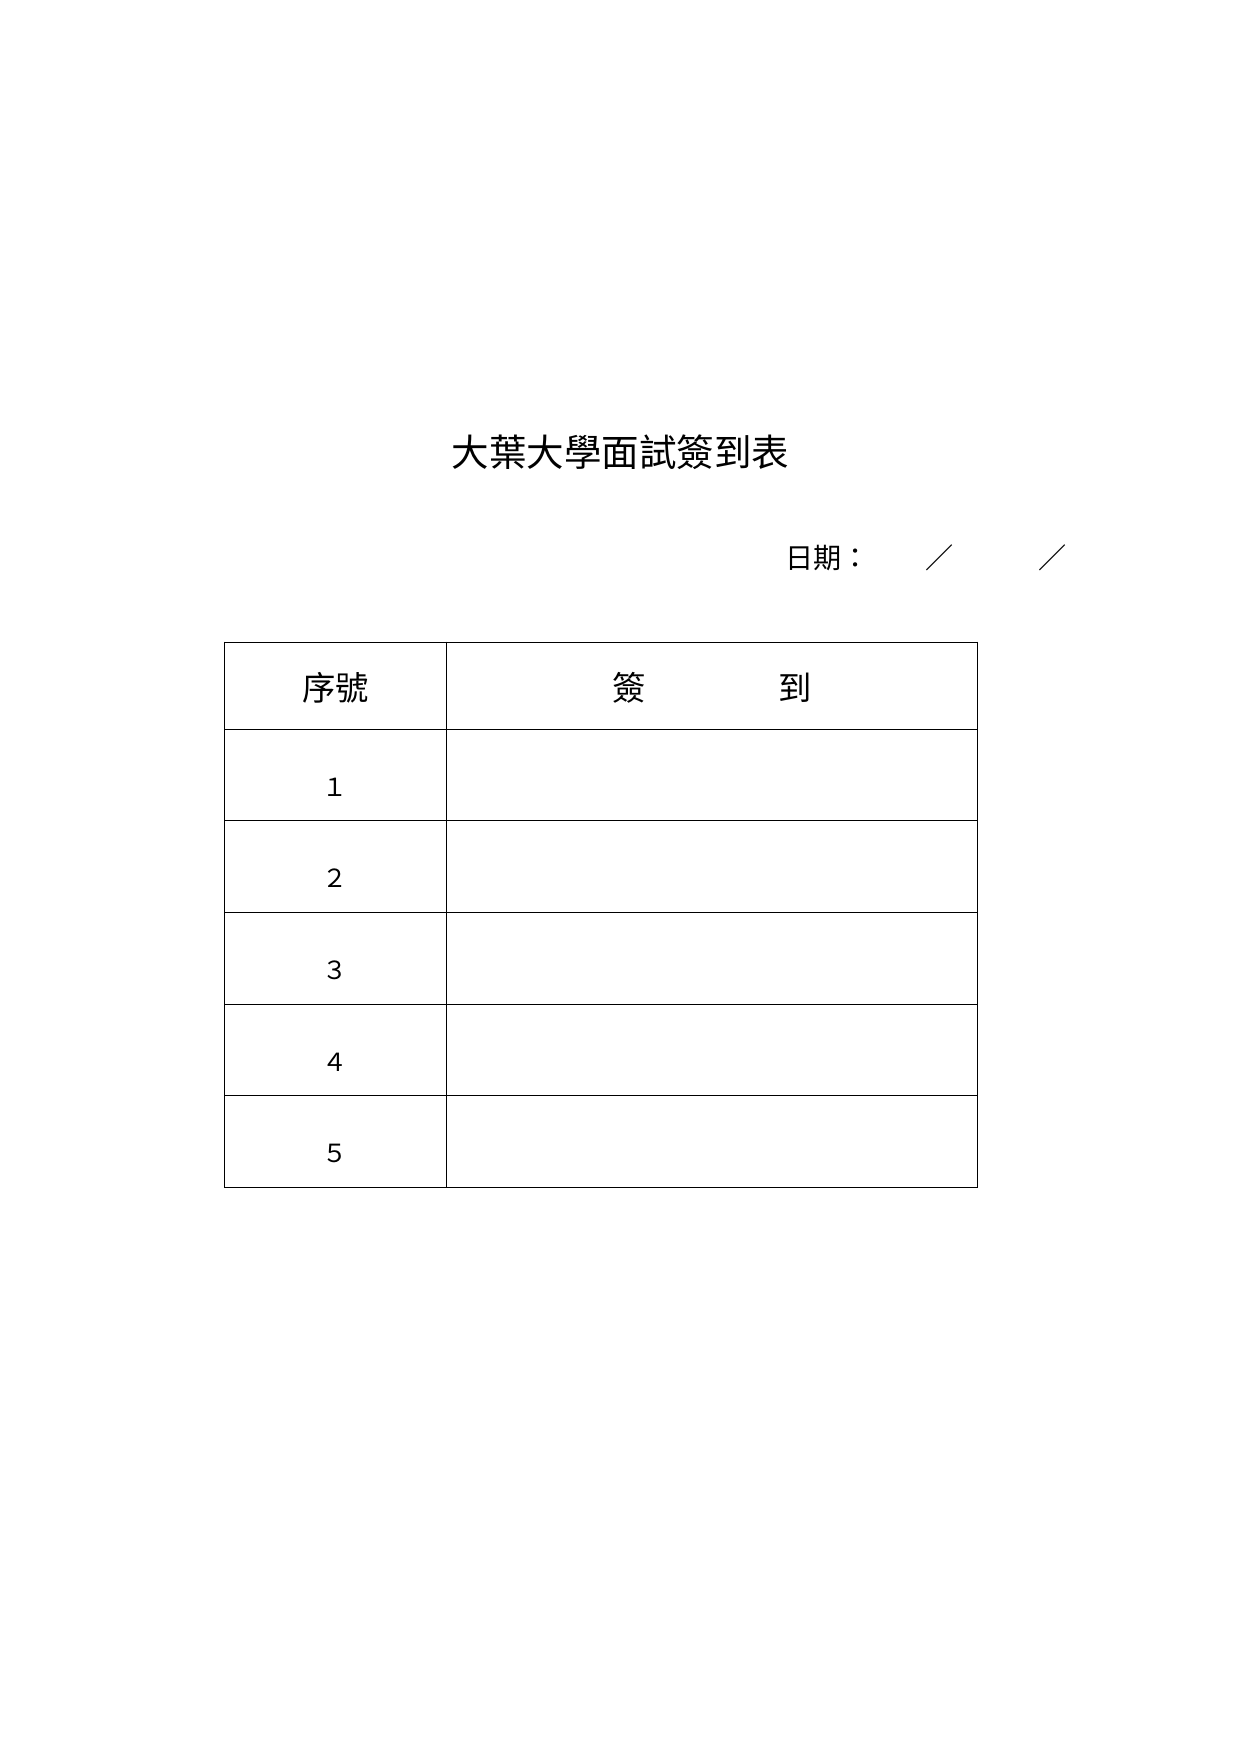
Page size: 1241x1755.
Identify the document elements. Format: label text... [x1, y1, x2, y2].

table_cell [447, 730, 977, 820]
table_header 序號 [225, 643, 446, 728]
table_cell [447, 1096, 977, 1187]
table_cell ４ [225, 1005, 446, 1095]
text 大葉大學面試簽到表 [118, 408, 1122, 471]
table_cell ３ [225, 913, 446, 1003]
table_cell ２ [225, 821, 446, 912]
table_header 簽 到 [447, 643, 977, 728]
table_cell [447, 821, 977, 912]
table_cell １ [225, 730, 446, 820]
table_cell ５ [225, 1096, 446, 1187]
text 日期： ／ ／ [118, 525, 1122, 579]
table_cell [447, 913, 977, 1003]
table_cell [447, 1005, 977, 1095]
